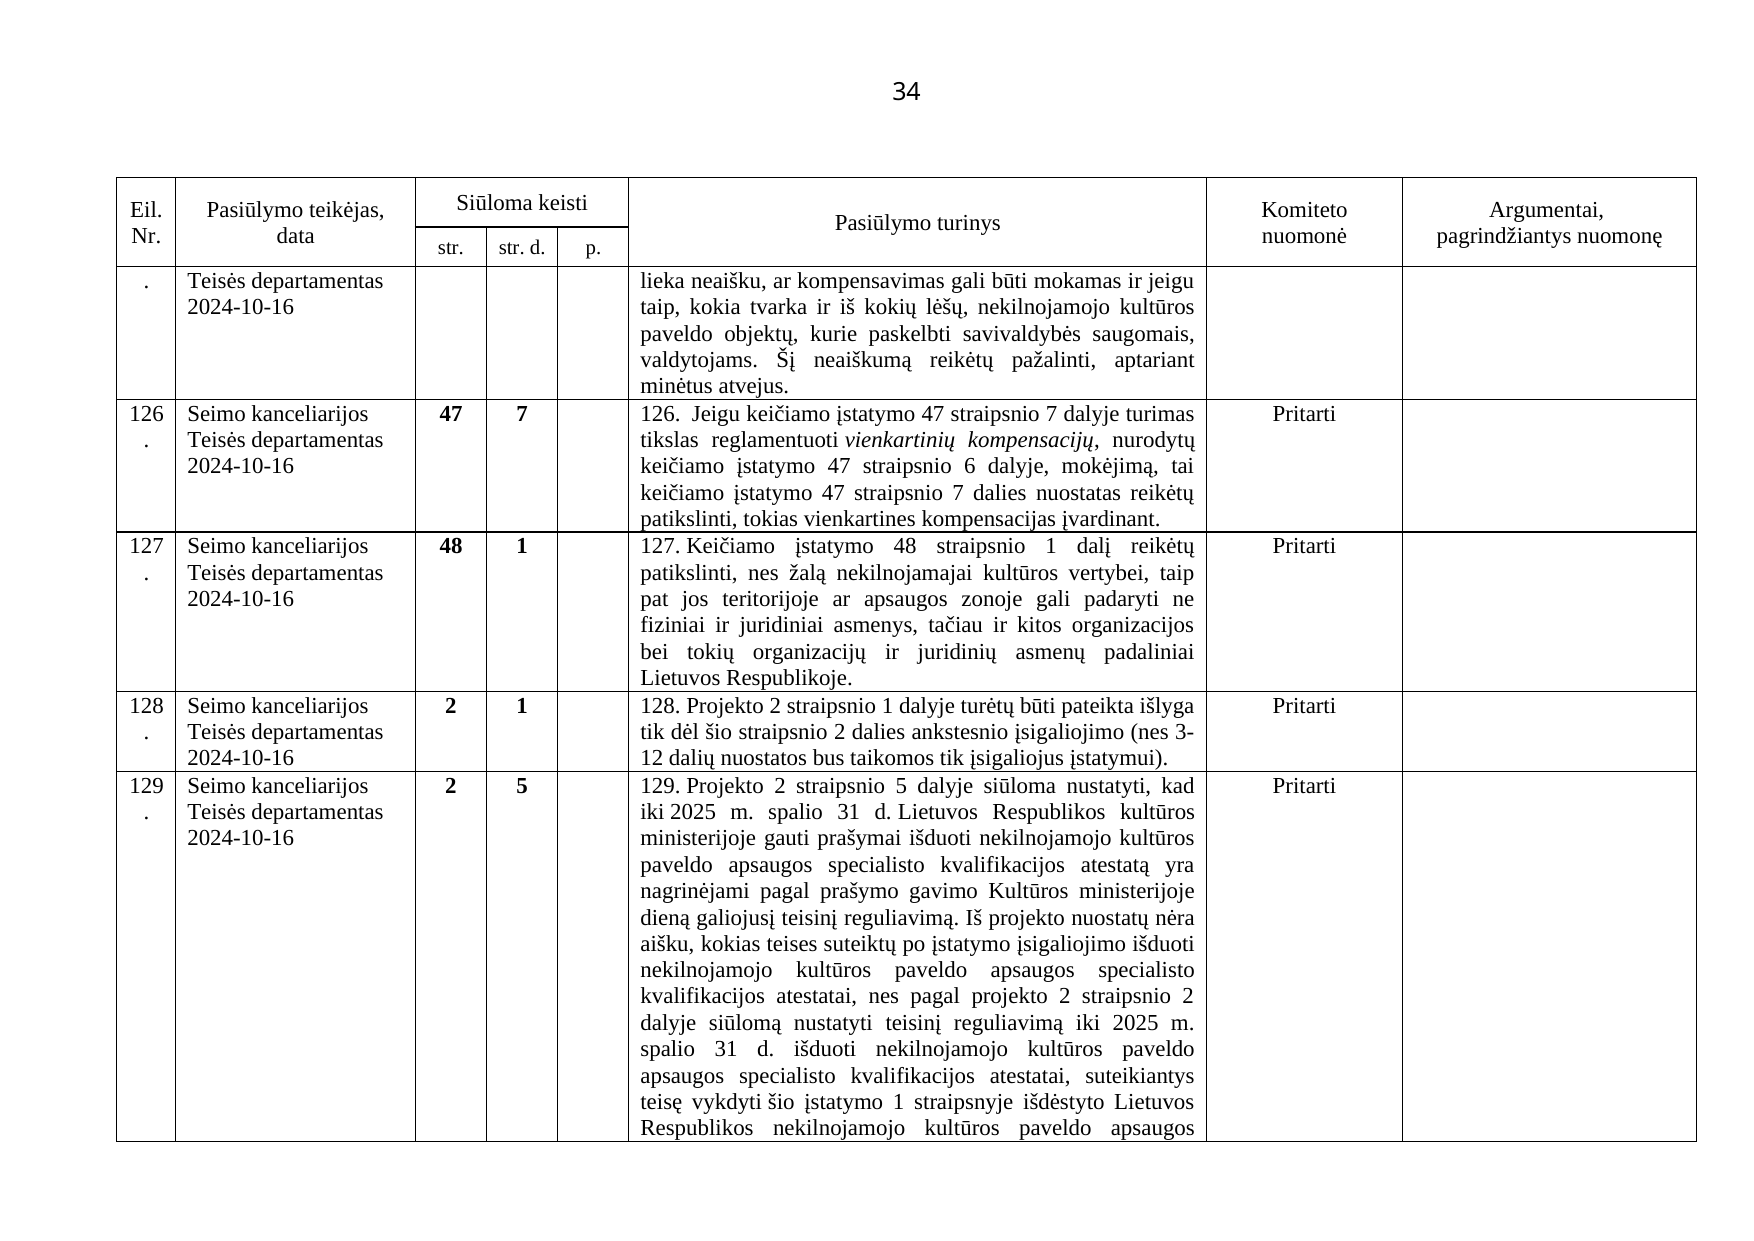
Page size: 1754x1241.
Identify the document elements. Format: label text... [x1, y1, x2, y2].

table_cell lieka neaišku, ar kompensavimas gali būti mokamas ir jeigu taip, kokia tvarka ir iš kokių lėšų, nekilnojamojo kultūros paveldo objektų, kurie paskelbti savivaldybės saugomais, valdytojams. Šį neaiškumą reikėtų pažalinti, aptariant minėtus atvejus. [629, 267, 1206, 399]
table_cell [1403, 772, 1696, 1141]
table_cell [558, 400, 628, 531]
table_cell 129. Projekto 2 straipsnio 5 dalyje siūloma nustatyti, kad iki 2025 m. spalio 31 d. Lietuvos Respublikos kultūros ministerijoje gauti prašymai išduoti nekilnojamojo kultūros paveldo apsaugos specialisto kvalifikacijos atestatą yra nagrinėjami pagal prašymo gavimo Kultūros ministerijoje dieną galiojusį teisinį reguliavimą. Iš projekto nuostatų nėra aišku, kokias teises suteiktų po įstatymo įsigaliojimo išduoti nekilnojamojo kultūros paveldo apsaugos specialisto kvalifikacijos atestatai, nes pagal projekto 2 straipsnio 2 dalyje siūlomą nustatyti teisinį reguliavimą iki 2025 m. spalio 31 d. išduoti nekilnojamojo kultūros paveldo apsaugos specialisto kvalifikacijos atestatai, suteikiantys teisę vykdyti šio įstatymo 1 straipsnyje išdėstyto Lietuvos Respublikos nekilnojamojo kultūros paveldo apsaugos [629, 772, 1206, 1141]
table_header Siūloma keisti [416, 178, 628, 226]
table_cell Seimo kanceliarijos Teisės departamentas 2024-10-16 [176, 772, 415, 1141]
table_cell p. [558, 228, 628, 266]
table_cell [1403, 533, 1696, 691]
table_cell 2 [416, 772, 486, 1141]
table_cell 126. Jeigu keičiamo įstatymo 47 straipsnio 7 dalyje turimas tikslas reglamentuoti vienkartinių kompensacijų, nurodytų keičiamo įstatymo 47 straipsnio 6 dalyje, mokėjimą, tai keičiamo įstatymo 47 straipsnio 7 dalies nuostatas reikėtų patikslinti, tokias vienkartines kompensacijas įvardinant. [629, 400, 1206, 531]
table_cell [1207, 267, 1402, 399]
table_cell [558, 692, 628, 771]
table_cell Seimo kanceliarijos Teisės departamentas 2024-10-16 [176, 692, 415, 771]
table_cell Seimo kanceliarijos Teisės departamentas 2024-10-16 [176, 400, 415, 531]
table_cell 48 [416, 533, 486, 691]
table_cell [487, 267, 557, 399]
table_cell [558, 267, 628, 399]
table_cell [1403, 400, 1696, 531]
table_cell [558, 772, 628, 1141]
table_cell Pritarti [1207, 400, 1402, 531]
table_cell 47 [416, 400, 486, 531]
table_cell [1403, 267, 1696, 399]
table_cell [1403, 692, 1696, 771]
table_cell 128. [117, 692, 175, 771]
table_cell 2 [416, 692, 486, 771]
table_header Pasiūlymo turinys [629, 178, 1206, 266]
table_cell 127. [117, 533, 175, 691]
table_cell 1 [487, 533, 557, 691]
table_cell str. d. [487, 228, 557, 266]
table_cell Pritarti [1207, 533, 1402, 691]
table_header Komiteto nuomonė [1207, 178, 1402, 266]
table_cell Teisės departamentas 2024-10-16 [176, 267, 415, 399]
table_header Pasiūlymo teikėjas, data [176, 178, 415, 266]
table_cell str. [416, 228, 486, 266]
table_cell 5 [487, 772, 557, 1141]
table_cell 126. [117, 400, 175, 531]
table_cell 129. [117, 772, 175, 1141]
table_cell Pritarti [1207, 692, 1402, 771]
table_cell [558, 533, 628, 691]
table_cell 1 [487, 692, 557, 771]
table_cell 7 [487, 400, 557, 531]
table_header Argumentai, pagrindžiantys nuomonę [1403, 178, 1696, 266]
table_cell [416, 267, 486, 399]
table_header Eil. Nr. [117, 178, 175, 266]
table_cell Seimo kanceliarijos Teisės departamentas 2024-10-16 [176, 533, 415, 691]
table_cell 128. Projekto 2 straipsnio 1 dalyje turėtų būti pateikta išlyga tik dėl šio straipsnio 2 dalies ankstesnio įsigaliojimo (nes 3-12 dalių nuostatos bus taikomos tik įsigaliojus įstatymui). [629, 692, 1206, 771]
table_cell Pritarti [1207, 772, 1402, 1141]
table_cell . [117, 267, 175, 399]
table_cell 127. Keičiamo įstatymo 48 straipsnio 1 dalį reikėtų patikslinti, nes žalą nekilnojamajai kultūros vertybei, taip pat jos teritorijoje ar apsaugos zonoje gali padaryti ne fiziniai ir juridiniai asmenys, tačiau ir kitos organizacijos bei tokių organizacijų ir juridinių asmenų padaliniai Lietuvos Respublikoje. [629, 533, 1206, 691]
